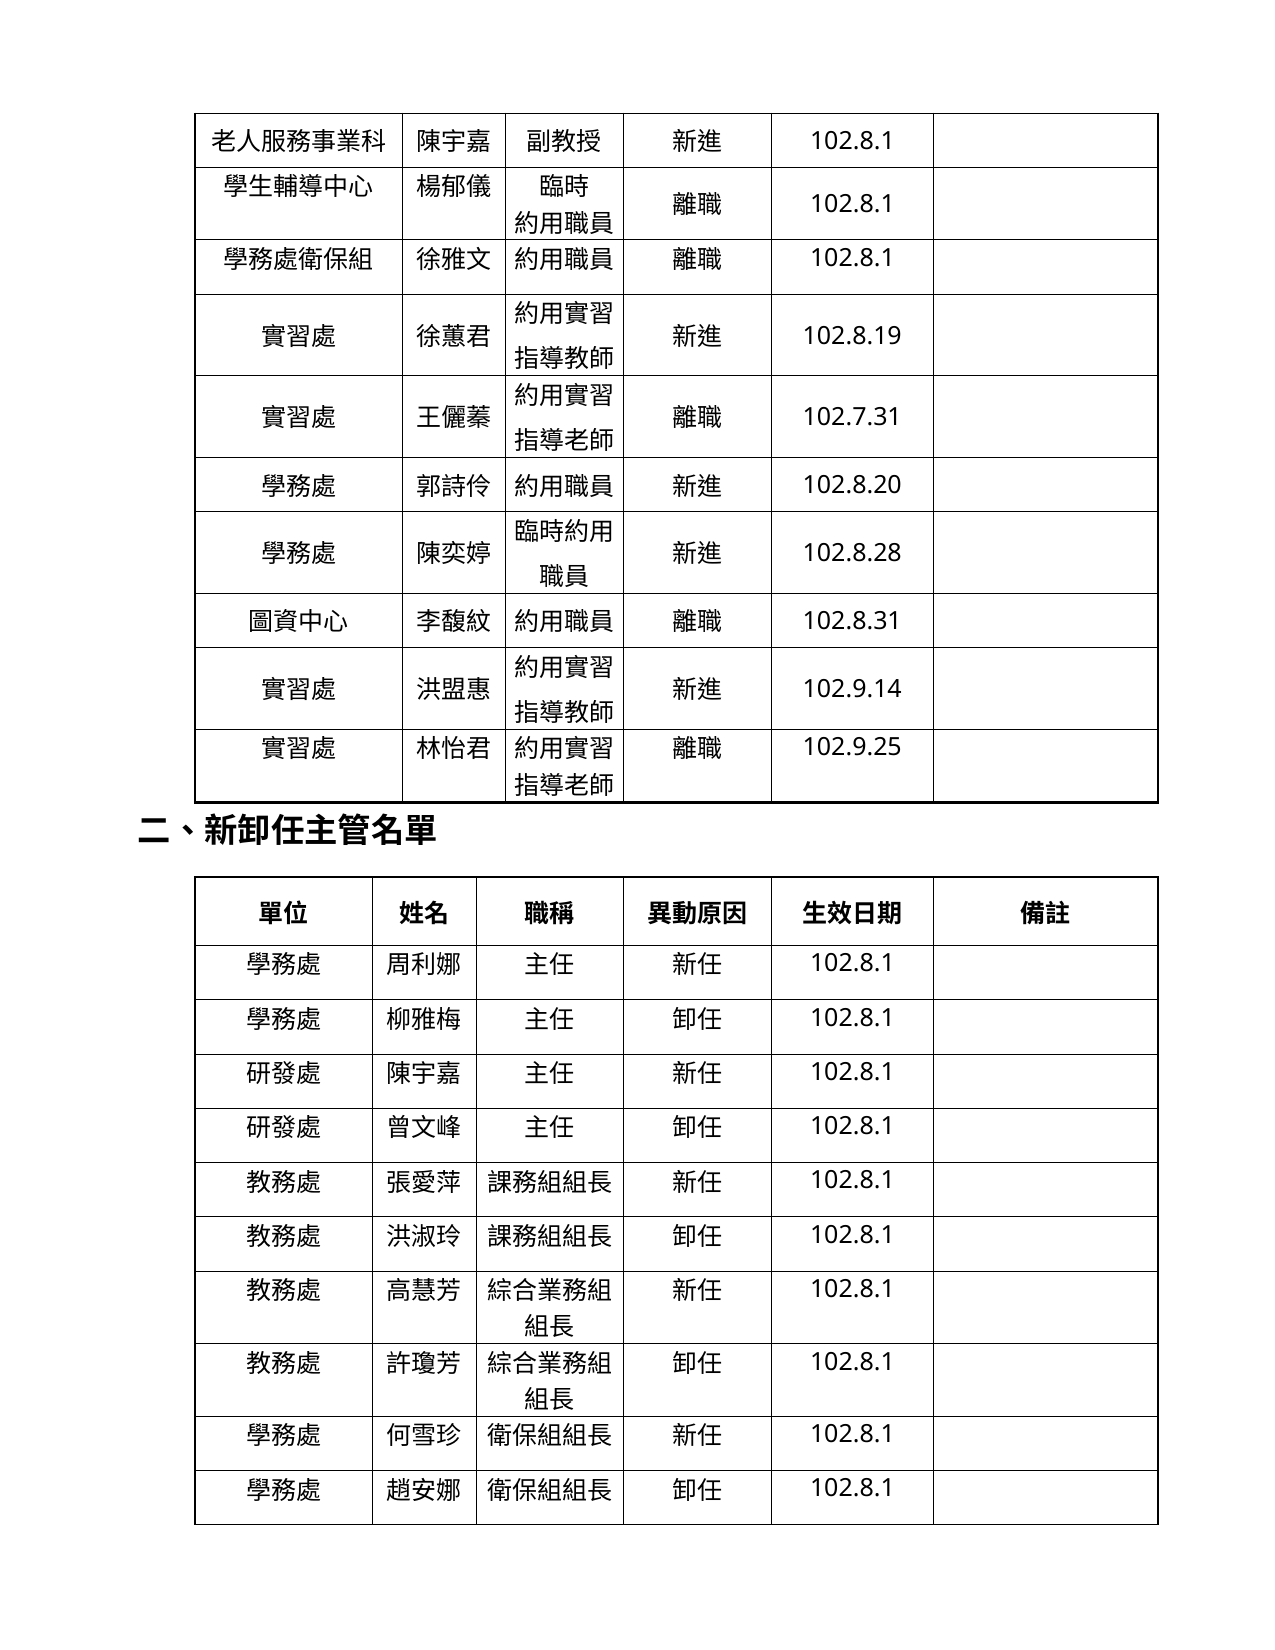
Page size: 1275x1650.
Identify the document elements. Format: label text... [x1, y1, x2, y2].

table_cell 實習處 [196, 376, 402, 457]
table_cell 新進 [624, 458, 771, 511]
table_cell 洪淑玲 [373, 1217, 476, 1271]
table_cell 102.8.20 [772, 458, 933, 511]
table_cell [934, 1163, 1157, 1216]
table_cell 研發處 [196, 1109, 372, 1162]
table_cell 約用實習指導教師 [506, 648, 623, 729]
table_header 姓名 [373, 878, 476, 945]
table_cell 102.8.1 [772, 1471, 933, 1524]
table_cell 卸任 [624, 1109, 771, 1162]
table_cell 柳雅梅 [373, 1000, 476, 1053]
table_cell 學務處衛保組 [196, 240, 402, 293]
table_cell [934, 458, 1157, 511]
table_cell 綜合業務組組長 [477, 1272, 623, 1343]
table_cell 102.8.1 [772, 168, 933, 239]
table_cell 臨時 約用職員 [506, 168, 623, 239]
table_cell 新任 [624, 1055, 771, 1108]
table_cell 綜合業務組組長 [477, 1344, 623, 1416]
table_cell 離職 [624, 594, 771, 647]
table_cell 新進 [624, 295, 771, 375]
table_cell [934, 1344, 1157, 1416]
table_cell 教務處 [196, 1217, 372, 1271]
table_cell 102.8.1 [772, 114, 933, 167]
table_cell 林怡君 [403, 730, 505, 801]
table_cell 學務處 [196, 1471, 372, 1524]
table_cell 約用職員 [506, 458, 623, 511]
table_cell 楊郁儀 [403, 168, 505, 239]
table_cell 102.8.19 [772, 295, 933, 375]
table_cell 課務組組長 [477, 1163, 623, 1216]
table_cell [934, 648, 1157, 729]
table_cell [934, 376, 1157, 457]
table_cell 實習處 [196, 648, 402, 729]
table_cell 約用實習指導教師 [506, 295, 623, 375]
table_cell 學生輔導中心 [196, 168, 402, 239]
table_cell 洪盟惠 [403, 648, 505, 729]
table_cell 學務處 [196, 512, 402, 593]
table_cell [934, 512, 1157, 593]
table_cell 學務處 [196, 1417, 372, 1470]
table_cell [934, 946, 1157, 999]
table_header 單位 [196, 878, 372, 945]
table_cell 新任 [624, 1163, 771, 1216]
table_cell 102.8.1 [772, 1163, 933, 1216]
table_cell 卸任 [624, 1000, 771, 1053]
table_cell 卸任 [624, 1471, 771, 1524]
table_cell 102.8.1 [772, 1417, 933, 1470]
table_cell [934, 1417, 1157, 1470]
table_header 異動原因 [624, 878, 771, 945]
table_cell 新進 [624, 512, 771, 593]
table_cell 卸任 [624, 1344, 771, 1416]
table_cell 張愛萍 [373, 1163, 476, 1216]
table_cell 何雪珍 [373, 1417, 476, 1470]
text 二、新卸任主管名單 [137, 803, 1150, 852]
table_cell 陳宇嘉 [373, 1055, 476, 1108]
table_cell 新任 [624, 1272, 771, 1343]
table_cell 教務處 [196, 1344, 372, 1416]
table_cell 許瓊芳 [373, 1344, 476, 1416]
table_cell 卸任 [624, 1217, 771, 1271]
table_cell 課務組組長 [477, 1217, 623, 1271]
table_cell 老人服務事業科 [196, 114, 402, 167]
table_cell [934, 1217, 1157, 1271]
table_cell 曾文峰 [373, 1109, 476, 1162]
table_cell 新任 [624, 946, 771, 999]
table_cell 主任 [477, 1109, 623, 1162]
table_cell 學務處 [196, 458, 402, 511]
table_cell 102.7.31 [772, 376, 933, 457]
table_cell 新任 [624, 1417, 771, 1470]
table_cell [934, 295, 1157, 375]
table_cell [934, 730, 1157, 801]
table_cell 約用職員 [506, 240, 623, 293]
table_cell 約用實習指導老師 [506, 730, 623, 801]
table_cell 副教授 [506, 114, 623, 167]
table_cell 學務處 [196, 1000, 372, 1053]
table_cell 102.8.1 [772, 1272, 933, 1343]
table_cell 102.8.1 [772, 946, 933, 999]
table_cell [934, 1055, 1157, 1108]
table_cell 離職 [624, 168, 771, 239]
table_cell 陳奕婷 [403, 512, 505, 593]
table_cell 郭詩伶 [403, 458, 505, 511]
table_cell 主任 [477, 1055, 623, 1108]
table_cell 徐蕙君 [403, 295, 505, 375]
table_cell 離職 [624, 240, 771, 293]
table_cell 102.8.1 [772, 1109, 933, 1162]
table_cell 衛保組組長 [477, 1417, 623, 1470]
table_cell 實習處 [196, 295, 402, 375]
table_cell [934, 594, 1157, 647]
table_cell 教務處 [196, 1163, 372, 1216]
table_cell 李馥紋 [403, 594, 505, 647]
table_cell 實習處 [196, 730, 402, 801]
table_cell 102.8.1 [772, 1055, 933, 1108]
table_cell 主任 [477, 946, 623, 999]
table_cell 102.8.1 [772, 1000, 933, 1053]
table_cell 102.8.28 [772, 512, 933, 593]
table_cell 102.9.25 [772, 730, 933, 801]
table_header 備註 [934, 878, 1157, 945]
table_cell 新進 [624, 648, 771, 729]
table_cell 離職 [624, 730, 771, 801]
table_cell 102.8.1 [772, 1217, 933, 1271]
table_cell 新進 [624, 114, 771, 167]
table_header 生效日期 [772, 878, 933, 945]
table_cell [934, 1000, 1157, 1053]
table_cell 研發處 [196, 1055, 372, 1108]
table_cell 周利娜 [373, 946, 476, 999]
table_cell [934, 1109, 1157, 1162]
table_cell 臨時約用職員 [506, 512, 623, 593]
table_cell [934, 240, 1157, 293]
table_cell 102.8.31 [772, 594, 933, 647]
table_cell 王儷蓁 [403, 376, 505, 457]
table_cell 高慧芳 [373, 1272, 476, 1343]
table_header 職稱 [477, 878, 623, 945]
table_cell 約用職員 [506, 594, 623, 647]
table_cell 衛保組組長 [477, 1471, 623, 1524]
table_cell 102.8.1 [772, 240, 933, 293]
table_cell [934, 114, 1157, 167]
table_cell 徐雅文 [403, 240, 505, 293]
table_cell [934, 1272, 1157, 1343]
table_cell 學務處 [196, 946, 372, 999]
table_cell [934, 168, 1157, 239]
table_cell 102.8.1 [772, 1344, 933, 1416]
table_cell 教務處 [196, 1272, 372, 1343]
table_cell 圖資中心 [196, 594, 402, 647]
table_cell 陳宇嘉 [403, 114, 505, 167]
table_cell 趙安娜 [373, 1471, 476, 1524]
table_cell 主任 [477, 1000, 623, 1053]
table_cell 約用實習指導老師 [506, 376, 623, 457]
table_cell [934, 1471, 1157, 1524]
table_cell 102.9.14 [772, 648, 933, 729]
table_cell 離職 [624, 376, 771, 457]
